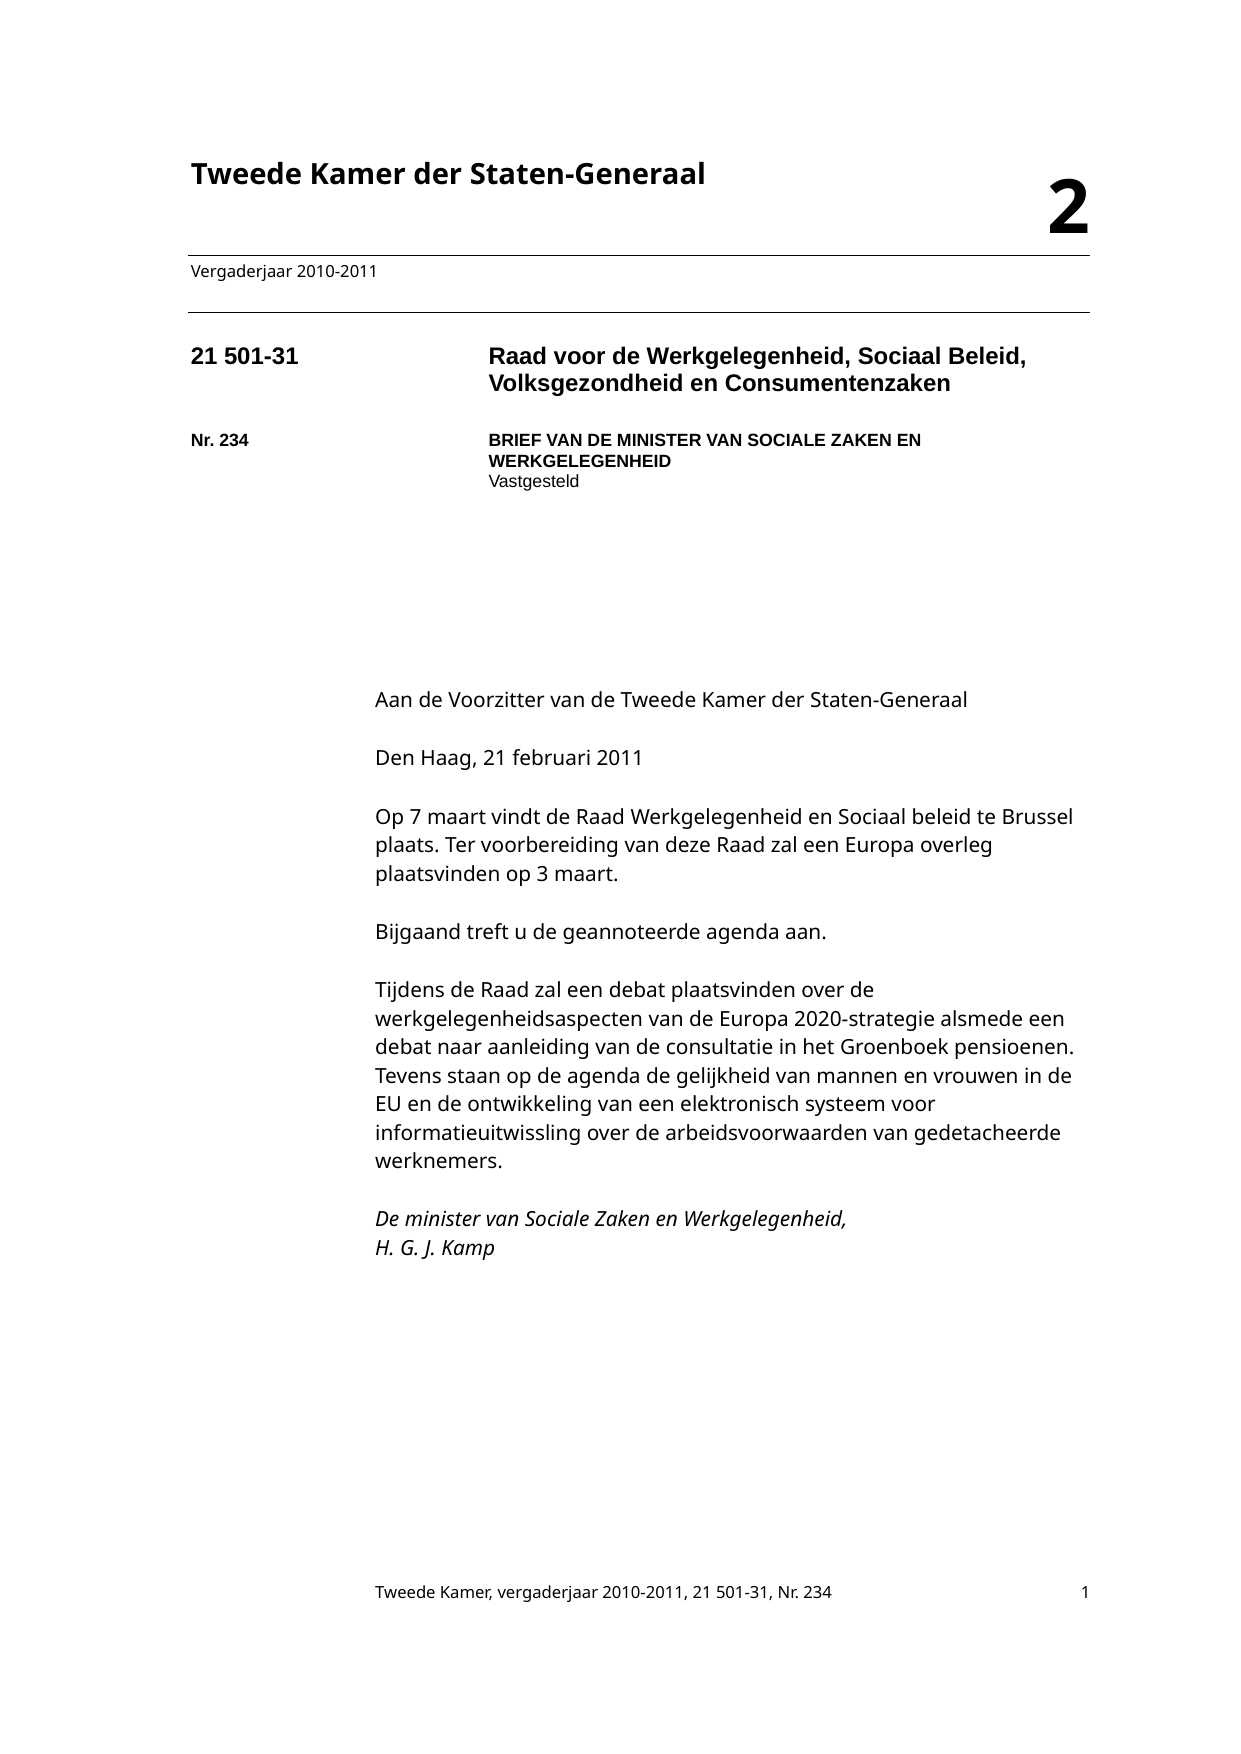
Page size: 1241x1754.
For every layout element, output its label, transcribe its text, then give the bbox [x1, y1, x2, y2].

table_cell [485, 256, 1090, 312]
text H. G. J. Kamp [375, 1233, 1090, 1261]
table_cell Nr. 234 [188, 427, 485, 566]
table_cell 21 501-31 [188, 339, 485, 427]
table_cell [485, 313, 1090, 339]
table_header 2 [910, 150, 1090, 255]
table_header Tweede Kamer der Staten-Generaal [188, 150, 909, 255]
table_cell BRIEF VAN DE MINISTER VAN SOCIALE ZAKEN EN WERKGELEGENHEID Vastgesteld [485, 427, 1090, 566]
text Bijgaand treft u de geannoteerde agenda aan. [375, 917, 1090, 946]
text De minister van Sociale Zaken en Werkgelegenheid, [375, 1204, 1090, 1233]
table_cell Raad voor de Werkgelegenheid, Sociaal Beleid, Volksgezondheid en Consumentenzaken [485, 339, 1090, 427]
text Den Haag, 21 februari 2011 [375, 743, 1090, 772]
table_cell [188, 313, 485, 339]
text Op 7 maart vindt de Raad Werkgelegenheid en Sociaal beleid te Brussel plaats. Ter voorbereiding van deze Raad zal een Europa overleg plaatsvinden op 3 maart. [375, 802, 1090, 887]
table_cell Vergaderjaar 2010-2011 [188, 256, 485, 312]
text Tijdens de Raad zal een debat plaatsvinden over de werkgelegenheidsaspecten van de Europa 2020-strategie alsmede een debat naar aanleiding van de consultatie in het Groenboek pensioenen. Tevens staan op de agenda de gelijkheid van mannen en vrouwen in de EU en de ontwikkeling van een elektronisch systeem voor informatieuitwissling over de arbeidsvoorwaarden van gedetacheerde werknemers. [375, 976, 1090, 1174]
text Aan de Voorzitter van de Tweede Kamer der Staten-Generaal [375, 685, 1090, 713]
